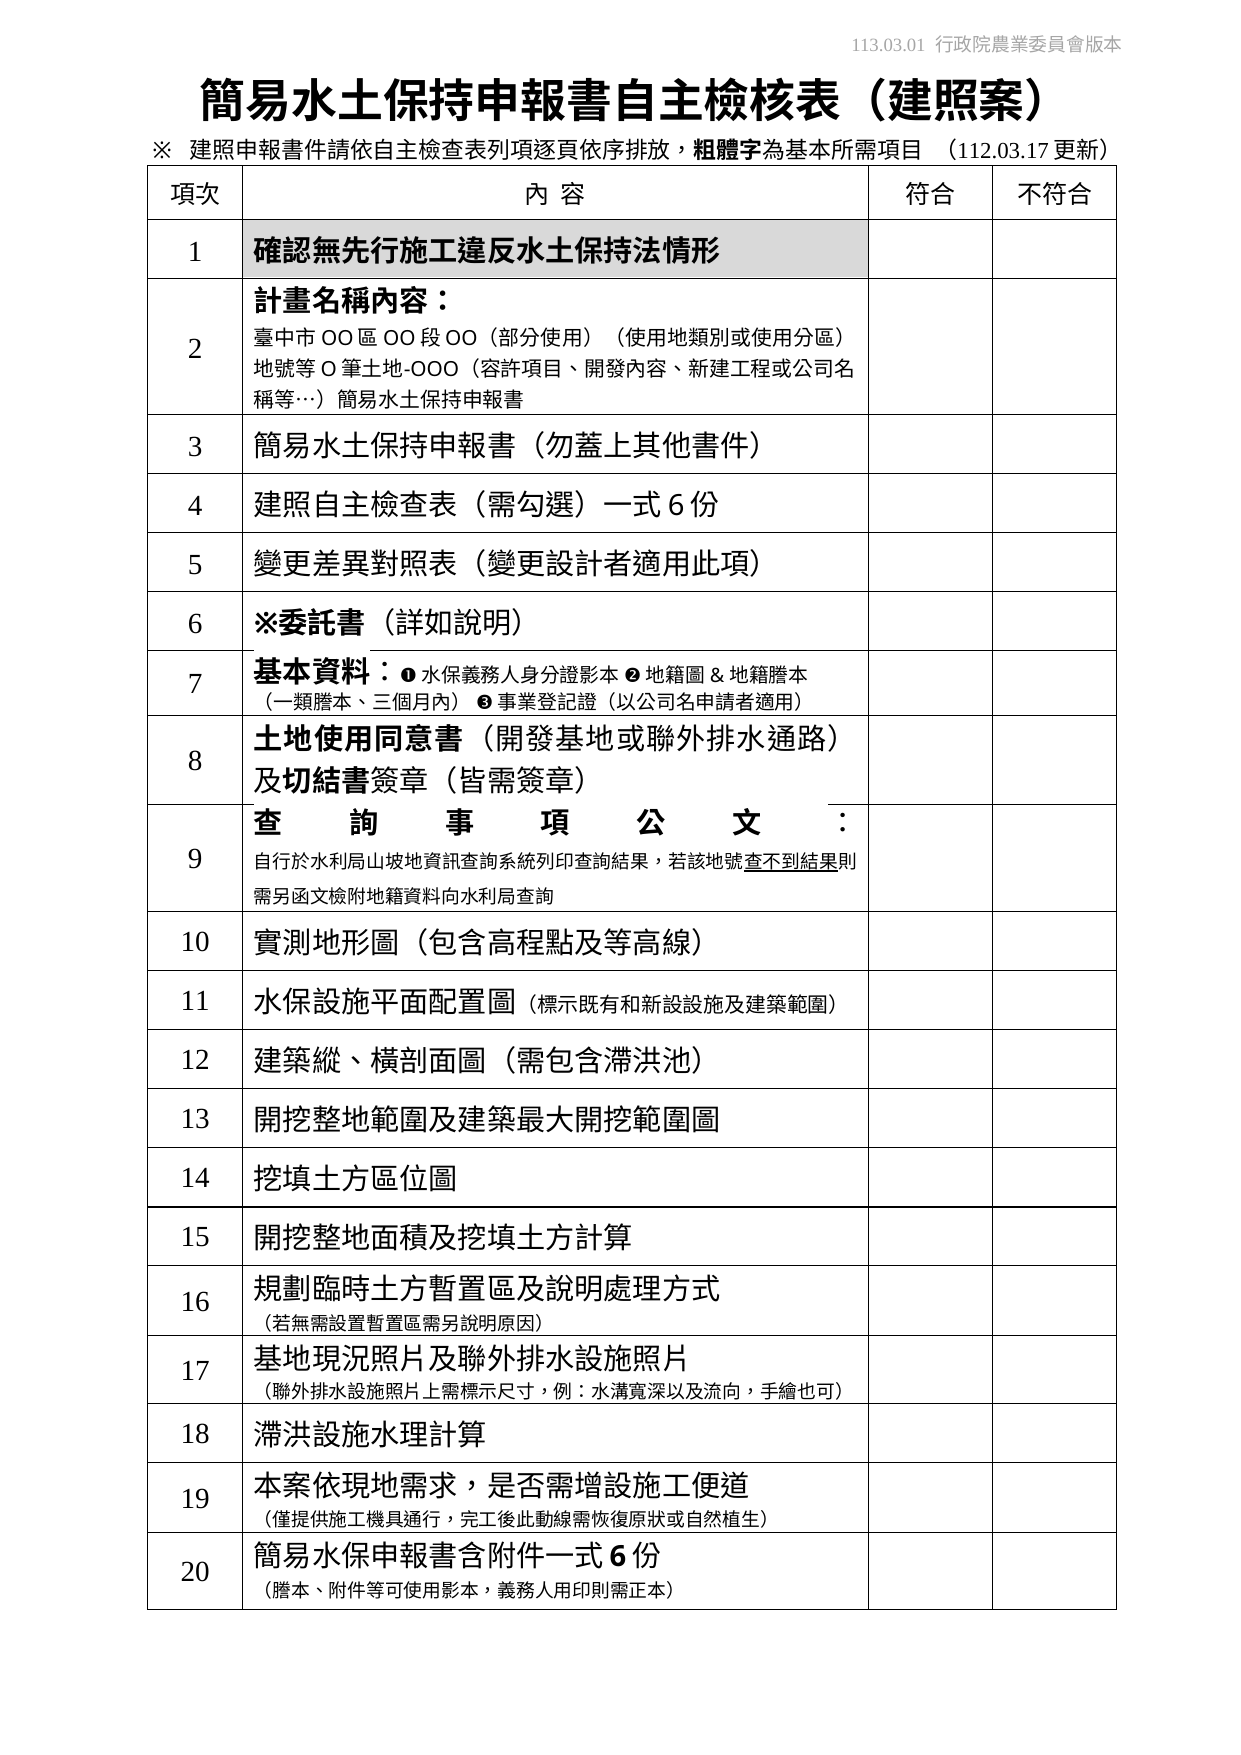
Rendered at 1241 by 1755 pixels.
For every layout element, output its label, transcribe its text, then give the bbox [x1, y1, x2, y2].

table_cell 19 [148, 1463, 242, 1532]
table_cell 挖填土方區位圖 [243, 1148, 868, 1206]
table_cell [869, 592, 992, 650]
text ※ 建照申報書件請依自主檢查表列項逐頁依序排放，粗體字為基本所需項目 （112.03.17更新） [148, 132, 1122, 165]
table_cell ※委託書（詳如說明） [243, 592, 868, 650]
table_cell 本案依現地需求，是否需增設施工便道 （僅提供施工機具通行，完工後此動線需恢復原狀或自然植生） [243, 1463, 868, 1532]
table_cell 開挖整地面積及挖填土方計算 [243, 1208, 868, 1265]
table_cell [869, 1148, 992, 1206]
table_cell 1 [148, 220, 242, 277]
table_cell 11 [148, 971, 242, 1029]
table_cell [869, 220, 992, 277]
table_cell [869, 1208, 992, 1265]
table_cell 簡易水保申報書含附件一式6份 （謄本、附件等可使用影本，義務人用印則需正本） [243, 1533, 868, 1609]
table_cell 8 [148, 716, 242, 804]
table_cell 實測地形圖（包含高程點及等高線） [243, 912, 868, 970]
table_cell 18 [148, 1404, 242, 1462]
table_cell [993, 971, 1116, 1029]
table_cell [993, 651, 1116, 715]
table_cell [993, 592, 1116, 650]
table_cell 20 [148, 1533, 242, 1609]
table_cell 建照自主檢查表（需勾選）一式6份 [243, 474, 868, 532]
table_cell 計畫名稱內容： 臺中市OO區OO段OO（部分使用）（使用地類別或使用分區）地號等O筆土地-OOO（容許項目、開發內容、新建工程或公司名稱等…）簡易水土保持申報書 [243, 279, 868, 414]
table_cell [869, 716, 992, 804]
table_header 不符合 [993, 166, 1116, 218]
table_cell [869, 805, 992, 911]
table_cell [869, 1404, 992, 1462]
table_cell [869, 415, 992, 473]
table_cell 6 [148, 592, 242, 650]
table_cell 12 [148, 1030, 242, 1088]
table_cell 基本資料： 水保義務人身分證影本  地籍圖 & 地籍謄本 （一類謄本、三個月內）  事業登記證（以公司名申請者適用） [243, 651, 868, 715]
table_cell [993, 1148, 1116, 1206]
table_cell 7 [148, 651, 242, 715]
table_cell 5 [148, 533, 242, 591]
table_cell [993, 912, 1116, 970]
table_cell [869, 1336, 992, 1403]
table_cell [869, 1533, 992, 1609]
table_cell [993, 1463, 1116, 1532]
text 簡易水土保持申報書自主檢核表（建照案） [148, 59, 1122, 132]
table_cell [993, 1089, 1116, 1147]
table_cell 15 [148, 1208, 242, 1265]
table_cell 變更差異對照表（變更設計者適用此項） [243, 533, 868, 591]
table_cell 4 [148, 474, 242, 532]
table_cell [869, 1030, 992, 1088]
table_cell 14 [148, 1148, 242, 1206]
table_cell [869, 912, 992, 970]
table_cell [993, 415, 1116, 473]
table_cell [869, 533, 992, 591]
table_cell [869, 279, 992, 414]
table_cell 9 [148, 805, 242, 911]
table_cell [993, 1336, 1116, 1403]
table_cell 基地現況照片及聯外排水設施照片 （聯外排水設施照片上需標示尺寸，例：水溝寬深以及流向，手繪也可） [243, 1336, 868, 1403]
table_cell [869, 1463, 992, 1532]
table_cell 水保設施平面配置圖（標示既有和新設設施及建築範圍） [243, 971, 868, 1029]
table_cell [993, 474, 1116, 532]
table_cell 滯洪設施水理計算 [243, 1404, 868, 1462]
table_cell [993, 805, 1116, 911]
table_cell 建築縱、橫剖面圖（需包含滯洪池） [243, 1030, 868, 1088]
table_cell [869, 1089, 992, 1147]
table_cell 確認無先行施工違反水土保持法情形 [243, 220, 868, 277]
table_cell [993, 1208, 1116, 1265]
table_cell 簡易水土保持申報書（勿蓋上其他書件） [243, 415, 868, 473]
table_cell 查詢事項公文： 自行於水利局山坡地資訊查詢系統列印查詢結果，若該地號查不到結果則需另函文檢附地籍資料向水利局查詢 [243, 805, 868, 911]
table_cell 13 [148, 1089, 242, 1147]
table_cell [993, 1030, 1116, 1088]
table_cell [993, 220, 1116, 277]
table_cell 2 [148, 279, 242, 414]
table_header 符合 [869, 166, 992, 218]
table_cell 17 [148, 1336, 242, 1403]
table_header 內 容 [243, 166, 868, 218]
table_cell 10 [148, 912, 242, 970]
table_cell [869, 1266, 992, 1335]
table_cell [869, 474, 992, 532]
table_cell 開挖整地範圍及建築最大開挖範圍圖 [243, 1089, 868, 1147]
table_cell [993, 716, 1116, 804]
table_cell [869, 651, 992, 715]
table_cell 規劃臨時土方暫置區及說明處理方式 （若無需設置暫置區需另說明原因） [243, 1266, 868, 1335]
table_cell 3 [148, 415, 242, 473]
table_cell [993, 279, 1116, 414]
table_cell [869, 971, 992, 1029]
table_cell 16 [148, 1266, 242, 1335]
table_cell [993, 1266, 1116, 1335]
table_cell [993, 1533, 1116, 1609]
table_cell [993, 533, 1116, 591]
table_cell [993, 1404, 1116, 1462]
table_header 項次 [148, 166, 242, 218]
table_cell 土地使用同意書（開發基地或聯外排水通路）及切結書簽章（皆需簽章） [243, 716, 868, 804]
